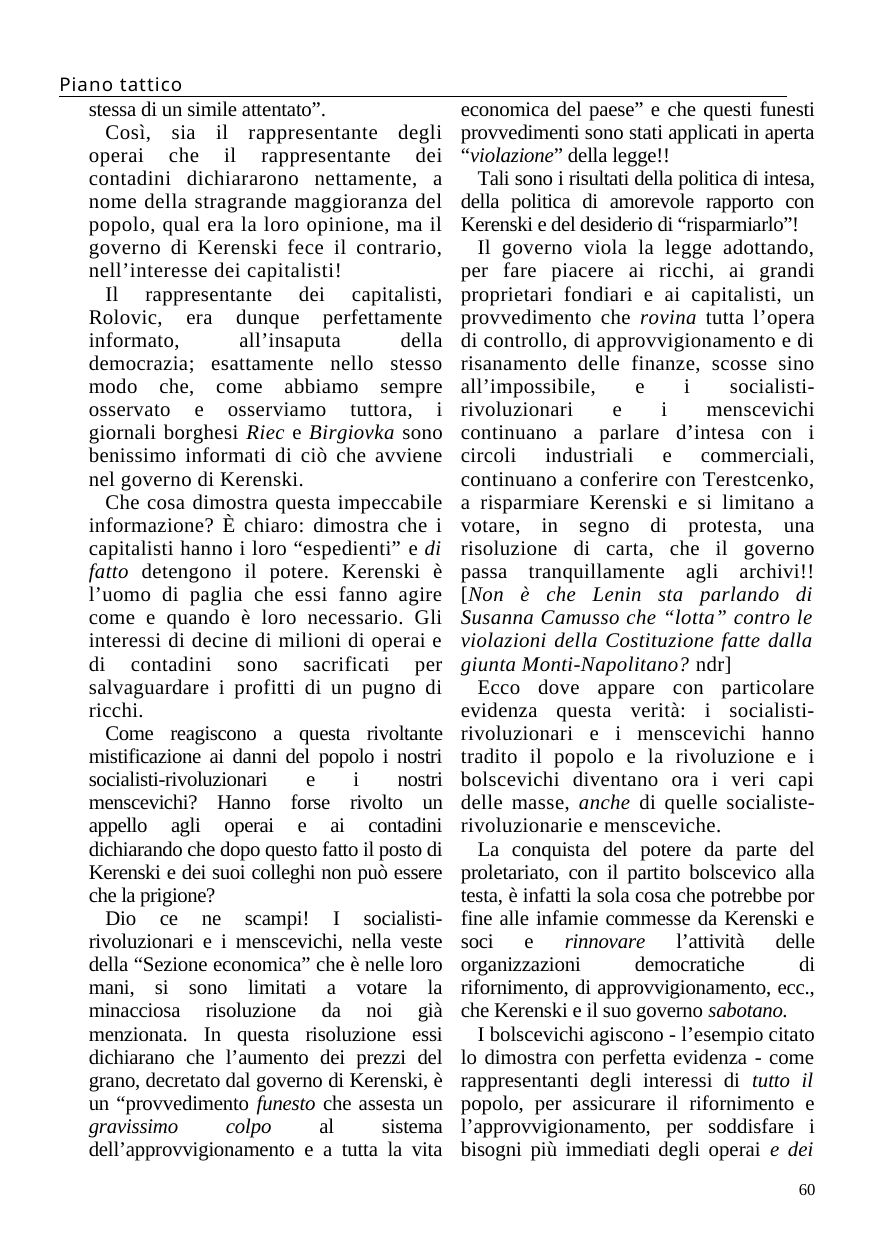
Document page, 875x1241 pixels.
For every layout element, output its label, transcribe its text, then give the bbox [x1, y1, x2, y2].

text Dio ce ne scampi! I socialisti-rivoluzionari e i menscevichi, nella veste della “Sezione economica” che è nelle loro mani, si sono limitati a votare la minacciosa risoluzione da noi già menzionata. In questa risoluzione essi dichiarano che l’aumento dei prezzi del grano, decretato dal governo di Kerenski, è un “provvedimento funesto che assesta un gravissimo colpo al sistema dell’approvvigionamento e a tutta la vita [88, 907, 443, 1161]
text Che cosa dimostra questa impeccabile informazione? È chiaro: dimostra che i capitalisti hanno i loro “espedienti” e di fatto detengono il potere. Kerenski è l’uomo di paglia che essi fanno agire come e quando è loro necessario. Gli interessi di decine di milioni di operai e di contadini sono sacrificati per salvaguardare i profitti di un pugno di ricchi. [88, 491, 443, 722]
text Tali sono i risultati della politica di intesa, della politica di amorevole rapporto con Kerenski e del desiderio di “risparmiarlo”! [461, 167, 815, 236]
text Come reagiscono a questa rivoltante mistificazione ai danni del popolo i nostri socialisti-rivoluzionari e i nostri menscevichi? Hanno forse rivolto un appello agli operai e ai contadini dichiarando che dopo questo fatto il posto di Kerenski e dei suoi colleghi non può essere che la prigione? [88, 722, 443, 907]
text Il rappresentante dei capitalisti, Rolovic, era dunque perfettamente informato, all’insaputa della democrazia; esattamente nello stesso modo che, come abbiamo sempre osservato e osserviamo tuttora, i giornali borghesi Riec e Birgiovka sono benissimo informati di ciò che avviene nel governo di Kerenski. [88, 282, 443, 491]
text Così, sia il rappresentante degli operai che il rappresentante dei contadini dichiararono nettamente, a nome della stragrande maggioranza del popolo, qual era la loro opinione, ma il governo di Kerenski fece il contrario, nell’interesse dei capitalisti! [88, 121, 443, 282]
text economica del paese” e che questi funesti provvedimenti sono stati applicati in aperta “violazione” della legge!! [461, 94, 815, 167]
text I bolscevichi agiscono - l’esempio citato lo dimostra con perfetta evidenza - come rappresentanti degli interessi di tutto il popolo, per assicurare il rifornimento e l’approvvigionamento, per soddisfare i bisogni più immediati degli operai e dei [461, 1022, 815, 1161]
text Ecco dove appare con particolare evidenza questa verità: i socialisti-rivoluzionari e i menscevichi hanno tradito il popolo e la rivoluzione e i bolscevichi diventano ora i veri capi delle masse, anche di quelle socialiste-rivoluzionarie e mensceviche. [461, 676, 815, 837]
text La conquista del potere da parte del proletariato, con il partito bolscevico alla testa, è infatti la sola cosa che potrebbe por fine alle infamie commesse da Kerenski e soci e rinnovare l’attività delle organizzazioni democratiche di rifornimento, di approvvigionamento, ecc., che Kerenski e il suo governo sabotano. [461, 837, 815, 1022]
text stessa di un simile attentato”. [88, 97, 443, 121]
text Il governo viola la legge adottando, per fare piacere ai ricchi, ai grandi proprietari fondiari e ai capitalisti, un provvedimento che rovina tutta l’opera di controllo, di approvvigionamento e di risanamento delle finanze, scosse sino all’impossibile, e i socialisti-rivoluzionari e i menscevichi continuano a parlare d’intesa con i circoli industriali e commerciali, continuano a conferire con Terestcenko, a risparmiare Kerenski e si limitano a votare, in segno di protesta, una risoluzione di carta, che il governo passa tranquillamente agli archivi!! [Non è che Lenin sta parlando di Susanna Camusso che “lotta” contro le violazioni della Costituzione fatte dalla giunta Monti-Napolitano? ndr] [461, 236, 815, 676]
text Piano tattico [59, 71, 787, 96]
